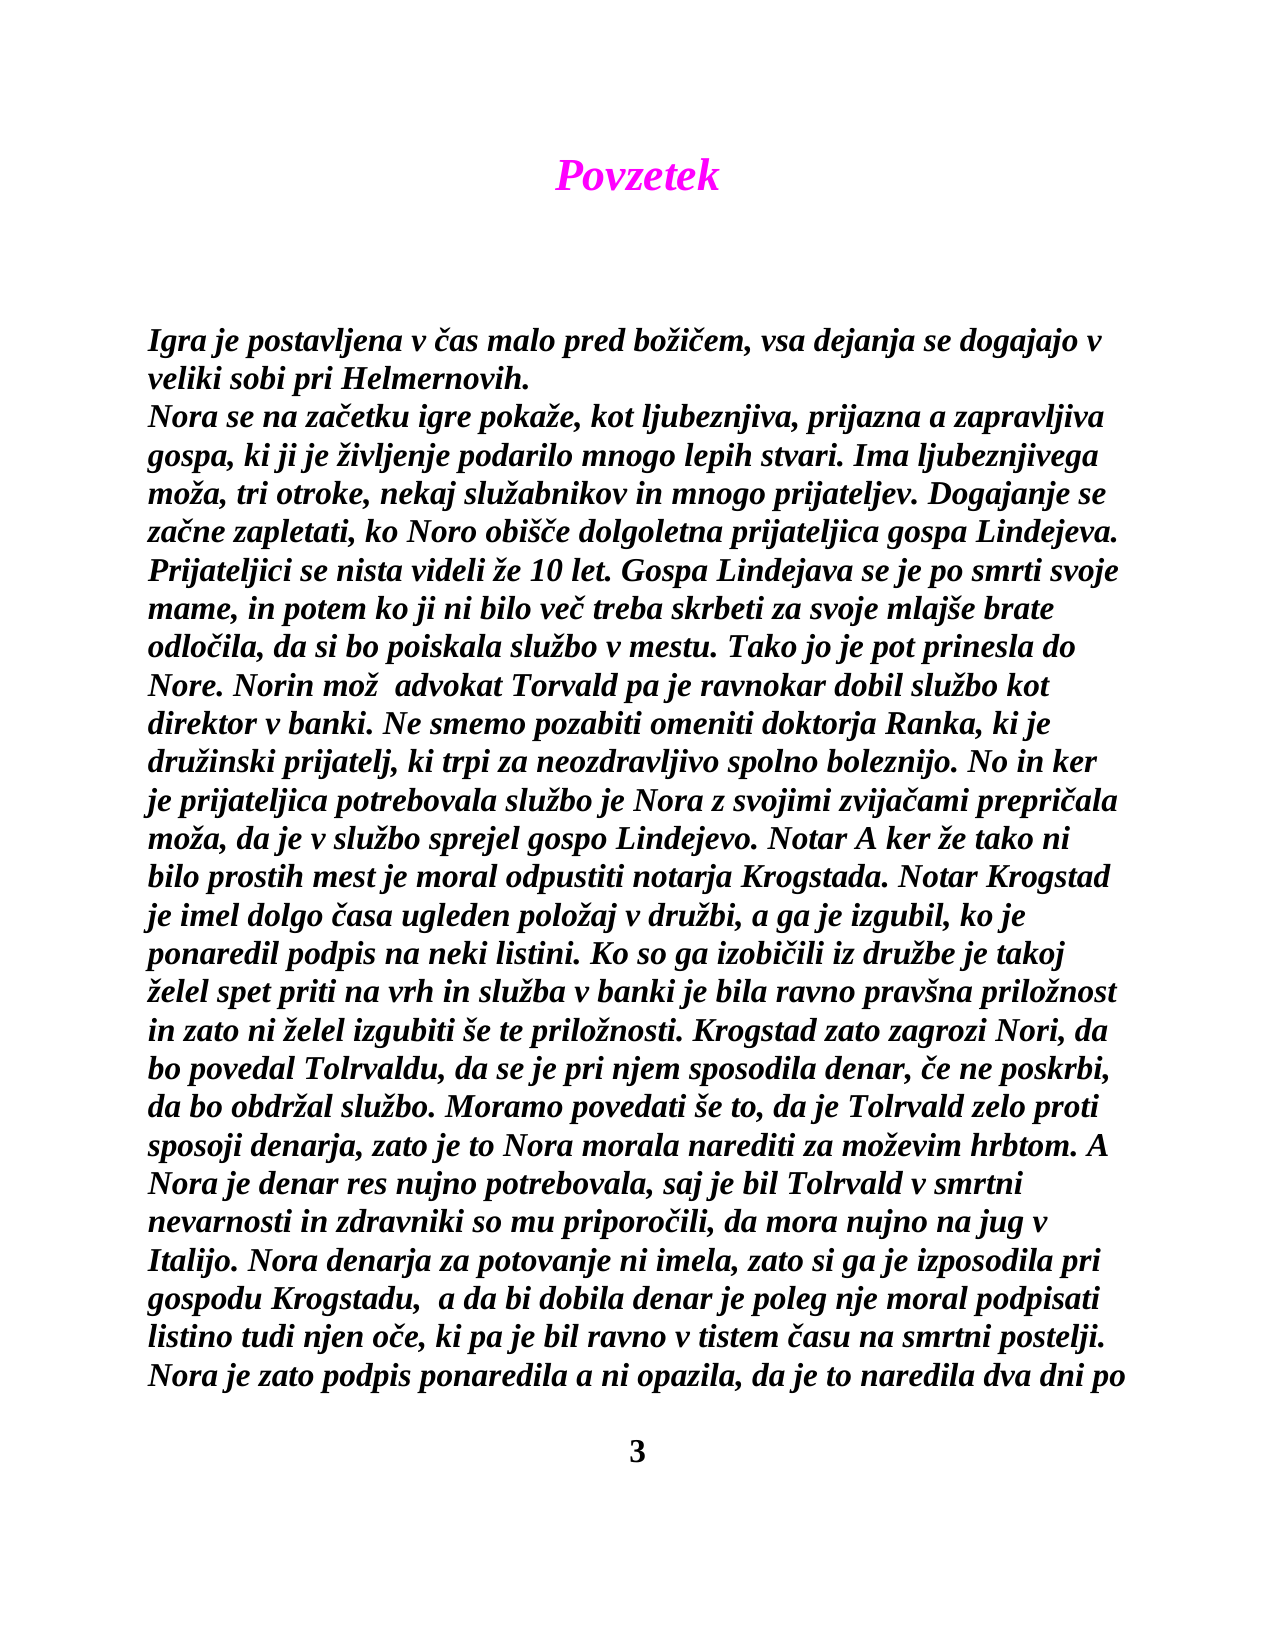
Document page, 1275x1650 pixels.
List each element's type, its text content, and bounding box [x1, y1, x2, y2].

text Nora se na začetku igre pokaže, kot ljubeznjiva, prijazna a zapravljiva gospa, ki ji je življenje podarilo mnogo lepih stvari. Ima ljubeznjivega moža, tri otroke, nekaj služabnikov in mnogo prijateljev. Dogajanje se začne zapletati, ko Noro obišče dolgoletna prijateljica gospa Lindejeva. Prijateljici se nista videli že 10 let. Gospa Lindejava se je po smrti svoje mame, in potem ko ji ni bilo več treba skrbeti za svoje mlajše brate odločila, da si bo poiskala službo v mestu. Tako jo je pot prinesla do Nore. Norin mož advokat Torvald pa je ravnokar dobil službo kot direktor v banki. Ne smemo pozabiti omeniti doktorja Ranka, ki je družinski prijatelj, ki trpi za neozdravljivo spolno boleznijo. No in ker je prijateljica potrebovala službo je Nora z svojimi zvijačami prepričala moža, da je v službo sprejel gospo Lindejevo. Notar A ker že tako ni bilo prostih mest je moral odpustiti notarja Krogstada. Notar Krogstad je imel dolgo časa ugleden položaj v družbi, a ga je izgubil, ko je ponaredil podpis na neki listini. Ko so ga izobičili iz družbe je takoj želel spet priti na vrh in služba v banki je bila ravno pravšna priložnost in zato ni želel izgubiti še te priložnosti. Krogstad zato zagrozi Nori, da bo povedal Tolrvaldu, da se je pri njem sposodila denar, če ne poskrbi, da bo obdržal službo. Moramo povedati še to, da je Tolrvald zelo proti sposoji denarja, zato je to Nora morala narediti za moževim hrbtom. A Nora je denar res nujno potrebovala, saj je bil Tolrvald v smrtni nevarnosti in zdravniki so mu priporočili, da mora nujno na jug v Italijo. Nora denarja za potovanje ni imela, zato si ga je izposodila pri gospodu Krogstadu, a da bi dobila denar je poleg nje moral podpisati listino tudi njen oče, ki pa je bil ravno v tistem času na smrtni postelji. Nora je zato podpis ponaredila a ni opazila, da je to naredila dva dni po [148, 397, 1127, 1393]
text 3 [148, 1432, 1127, 1470]
text Povzetek [148, 148, 1127, 200]
text Igra je postavljena v čas malo pred božičem, vsa dejanja se dogajajo v veliki sobi pri Helmernovih. [148, 320, 1127, 397]
